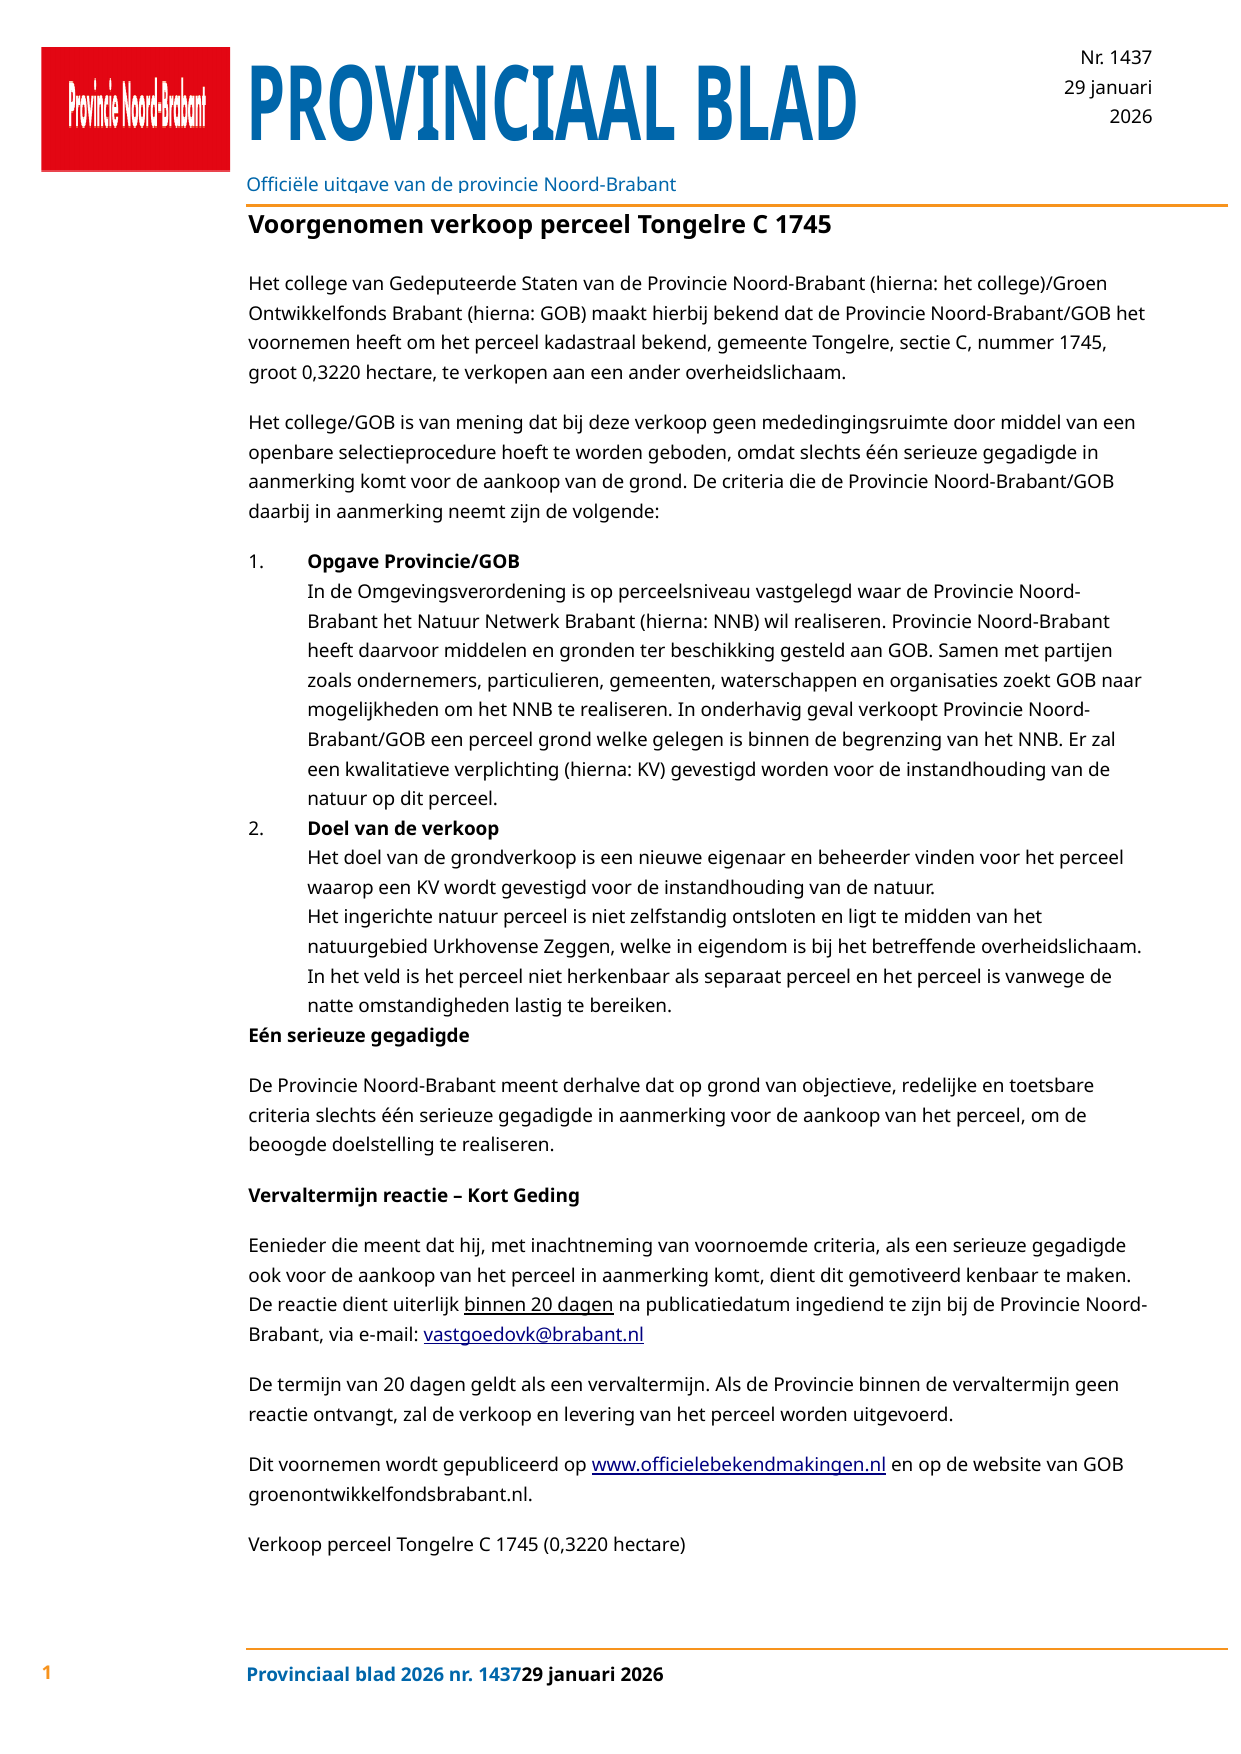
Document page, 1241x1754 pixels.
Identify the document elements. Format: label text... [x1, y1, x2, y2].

list Doel van de verkoop [248, 815, 1152, 841]
list Het ingerichte natuur perceel is niet zelfstandig ontsloten en ligt te midden van het natuurgebied Urkhovense Zeggen, welke in eigendom is bij het betreffende overheidslichaam. In het veld is het perceel niet herkenbaar als separaat perceel en het perceel is vanwege de natte omstandigheden lastig te bereiken. [248, 904, 1152, 1018]
list Het doel van de grondverkoop is een nieuwe eigenaar en beheerder vinden voor het perceel waarop een KV wordt gevestigd voor de instandhouding van de natuur. [248, 844, 1152, 900]
list In de Omgevingsverordening is op perceelsniveau vastgelegd waar de Provincie Noord-Brabant het Natuur Netwerk Brabant (hierna: NNB) wil realiseren. Provincie Noord-Brabant heeft daarvoor middelen en gronden ter beschikking gesteld aan GOB. Samen met partijen zoals ondernemers, particulieren, gemeenten, waterschappen en organisaties zoekt GOB naar mogelijkheden om het NNB te realiseren. In onderhavig geval verkoopt Provincie Noord-Brabant/GOB een perceel grond welke gelegen is binnen de begrenzing van het NNB. Er zal een kwalitatieve verplichting (hierna: KV) gevestigd worden voor de instandhouding van de natuur op dit perceel. [248, 578, 1152, 811]
text Het college/GOB is van mening dat bij deze verkoop geen mededingingsruimte door middel van een openbare selectieprocedure hoeft te worden geboden, omdat slechts één serieuze gegadigde in aanmerking komt voor de aankoop van de grond. De criteria die de Provincie Noord-Brabant/GOB daarbij in aanmerking neemt zijn de volgende: [248, 409, 1152, 524]
list Opgave Provincie/GOB [248, 549, 1152, 574]
text Eenieder die meent dat hij, met inachtneming van voornoemde criteria, als een serieuze gegadigde ook voor de aankoop van het perceel in aanmerking komt, dient dit gemotiveerd kenbaar te maken. De reactie dient uiterlijk binnen 20 dagen na publicatiedatum ingediend te zijn bij de Provincie Noord-Brabant, via e-mail: vastgoedovk@brabant.nl [248, 1232, 1152, 1347]
text Voorgenomen verkoop perceel Tongelre C 1745 [248, 207, 1152, 241]
text De termijn van 20 dagen geldt als een vervaltermijn. Als de Provincie binnen de vervaltermijn geen reactie ontvangt, zal de verkoop en levering van het perceel worden uitgevoerd. [248, 1372, 1152, 1427]
picture [41, 47, 231, 172]
text Vervaltermijn reactie – Kort Geding [248, 1182, 1152, 1208]
text Het college van Gedeputeerde Staten van de Provincie Noord-Brabant (hierna: het college)/Groen Ontwikkelfonds Brabant (hierna: GOB) maakt hierbij bekend dat de Provincie Noord-Brabant/GOB het voornemen heeft om het perceel kadastraal bekend, gemeente Tongelre, sectie C, nummer 1745, groot 0,3220 hectare, te verkopen aan een ander overheidslichaam. [248, 270, 1152, 385]
text Verkoop perceel Tongelre C 1745 (0,3220 hectare) [248, 1532, 1152, 1557]
text Eén serieuze gegadigde [248, 1022, 1152, 1048]
text De Provincie Noord-Brabant meent derhalve dat op grond van objectieve, redelijke en toetsbare criteria slechts één serieuze gegadigde in aanmerking voor de aankoop van het perceel, om de beoogde doelstelling te realiseren. [248, 1072, 1152, 1157]
text Dit voornemen wordt gepubliceerd op www.officielebekendmakingen.nl en op de website van GOB groenontwikkelfondsbrabant.nl. [248, 1452, 1152, 1507]
